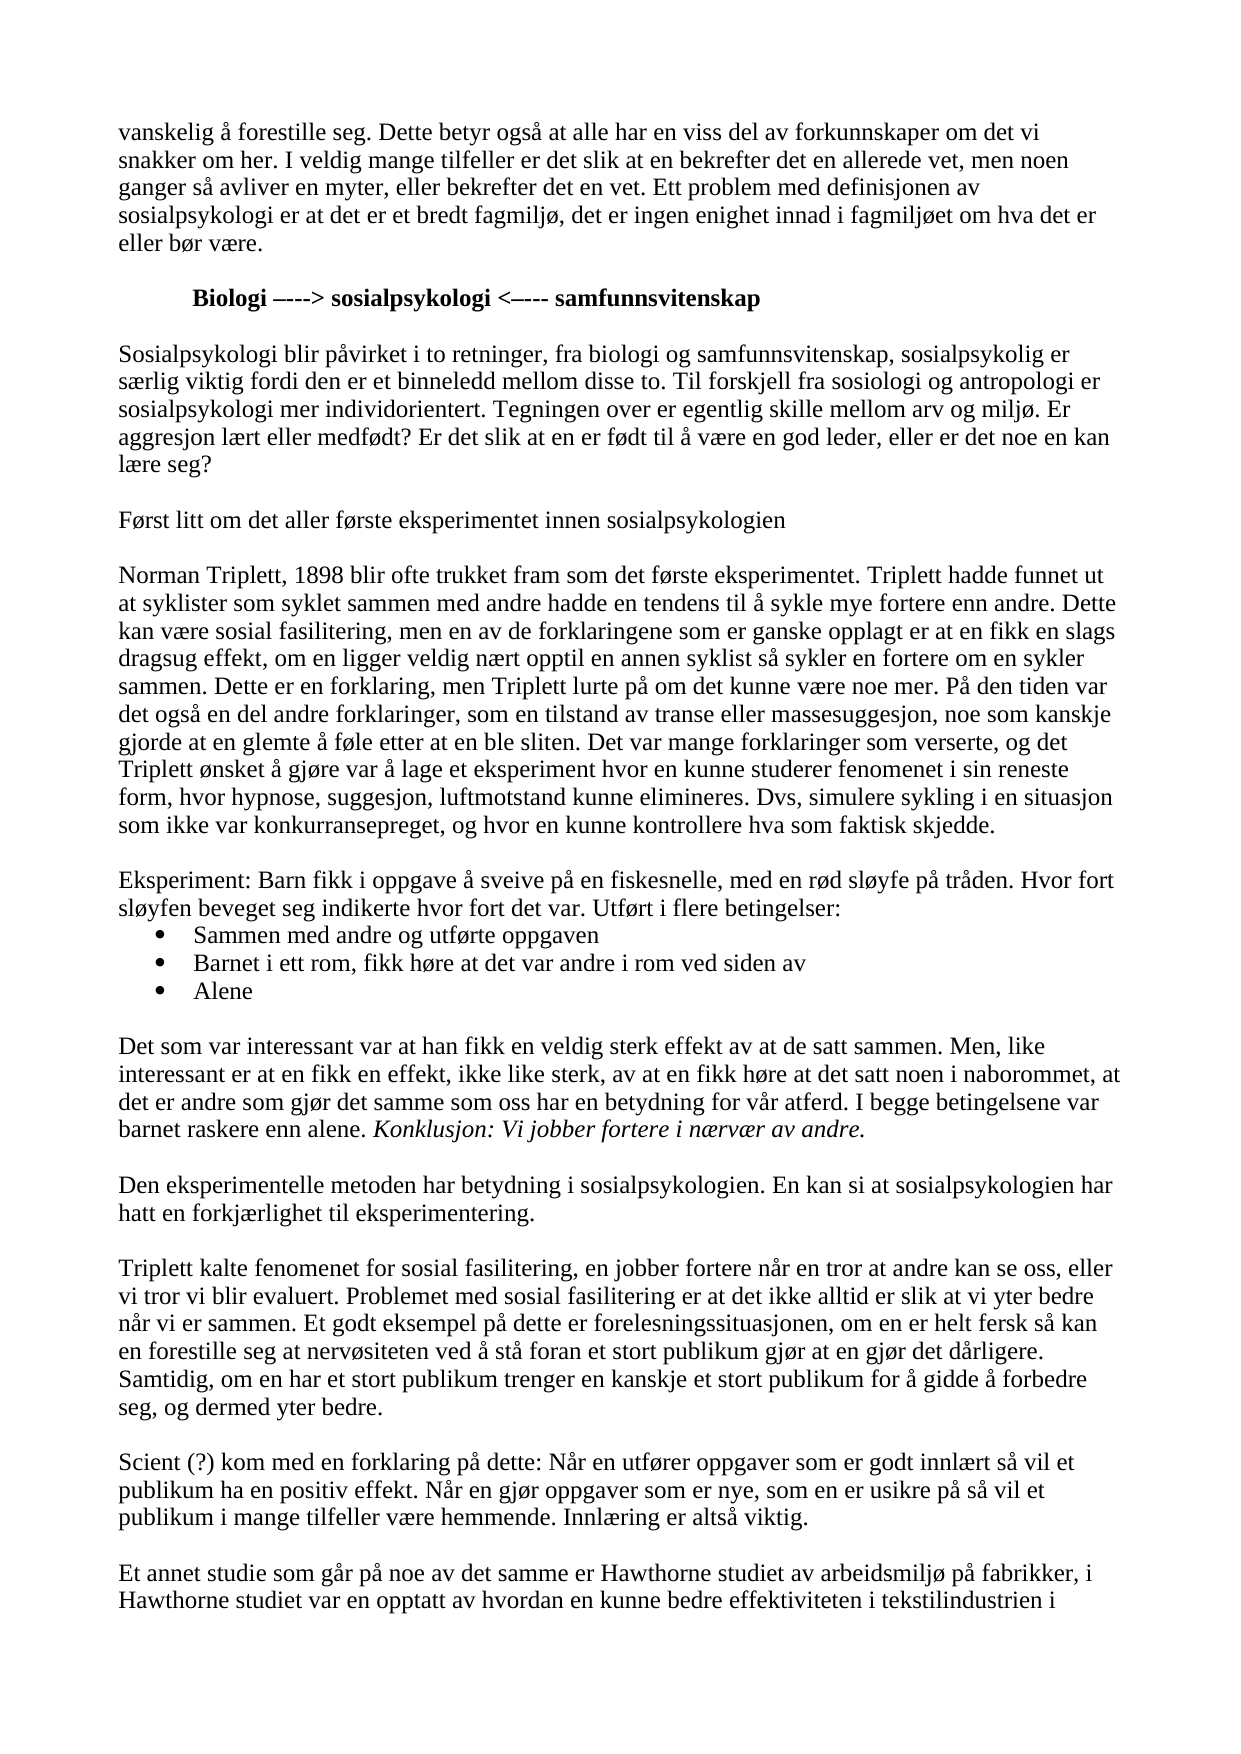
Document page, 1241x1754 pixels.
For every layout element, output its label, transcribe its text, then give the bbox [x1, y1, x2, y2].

text Norman Triplett, 1898 blir ofte trukket fram som det første eksperimentet. Triplett hadde funnet ut at syklister som syklet sammen med andre hadde en tendens til å sykle mye fortere enn andre. Dette kan være sosial fasilitering, men en av de forklaringene som er ganske opplagt er at en fikk en slags dragsug effekt, om en ligger veldig nært opptil en annen syklist så sykler en fortere om en sykler sammen. Dette er en forklaring, men Triplett lurte på om det kunne være noe mer. På den tiden var det også en del andre forklaringer, som en tilstand av transe eller massesuggesjon, noe som kanskje gjorde at en glemte å føle etter at en ble sliten. Det var mange forklaringer som verserte, og det Triplett ønsket å gjøre var å lage et eksperiment hvor en kunne studerer fenomenet i sin reneste form, hvor hypnose, suggesjon, luftmotstand kunne elimineres. Dvs, simulere sykling i en situasjon som ikke var konkurransepreget, og hvor en kunne kontrollere hva som faktisk skjedde. [118, 561, 1122, 838]
text Det som var interessant var at han fikk en veldig sterk effekt av at de satt sammen. Men, like interessant er at en fikk en effekt, ikke like sterk, av at en fikk høre at det satt noen i naborommet, at det er andre som gjør det samme som oss har en betydning for vår atferd. I begge betingelsene var barnet raskere enn alene. Konklusjon: Vi jobber fortere i nærvær av andre. [118, 1032, 1122, 1143]
list Barnet i ett rom, fikk høre at det var andre i rom ved siden av [156, 949, 1122, 977]
text Først litt om det aller første eksperimentet innen sosialpsykologien [118, 506, 1122, 534]
text Sosialpsykologi blir påvirket i to retninger, fra biologi og samfunnsvitenskap, sosialpsykolig er særlig viktig fordi den er et binneledd mellom disse to. Til forskjell fra sosiologi og antropologi er sosialpsykologi mer individorientert. Tegningen over er egentlig skille mellom arv og miljø. Er aggresjon lært eller medfødt? Er det slik at en er født til å være en god leder, eller er det noe en kan lære seg? [118, 340, 1122, 478]
text Eksperiment: Barn fikk i oppgave å sveive på en fiskesnelle, med en rød sløyfe på tråden. Hvor fort sløyfen beveget seg indikerte hvor fort det var. Utført i flere betingelser: [118, 866, 1122, 922]
text Scient (?) kom med en forklaring på dette: Når en utfører oppgaver som er godt innlært så vil et publikum ha en positiv effekt. Når en gjør oppgaver som er nye, som en er usikre på så vil et publikum i mange tilfeller være hemmende. Innlæring er altså viktig. [118, 1448, 1122, 1531]
list Alene [156, 977, 1122, 1005]
text Triplett kalte fenomenet for sosial fasilitering, en jobber fortere når en tror at andre kan se oss, eller vi tror vi blir evaluert. Problemet med sosial fasilitering er at det ikke alltid er slik at vi yter bedre når vi er sammen. Et godt eksempel på dette er forelesningssituasjonen, om en er helt fersk så kan en forestille seg at nervøsiteten ved å stå foran et stort publikum gjør at en gjør det dårligere. Samtidig, om en har et stort publikum trenger en kanskje et stort publikum for å gidde å forbedre seg, og dermed yter bedre. [118, 1254, 1122, 1420]
text Biologi –---> sosialpsykologi <–--- samfunnsvitenskap [118, 284, 1122, 312]
list Sammen med andre og utførte oppgaven [156, 922, 1122, 949]
text Den eksperimentelle metoden har betydning i sosialpsykologien. En kan si at sosialpsykologien har hatt en forkjærlighet til eksperimentering. [118, 1171, 1122, 1226]
text vanskelig å forestille seg. Dette betyr også at alle har en viss del av forkunnskaper om det vi snakker om her. I veldig mange tilfeller er det slik at en bekrefter det en allerede vet, men noen ganger så avliver en myter, eller bekrefter det en vet. Ett problem med definisjonen av sosialpsykologi er at det er et bredt fagmiljø, det er ingen enighet innad i fagmiljøet om hva det er eller bør være. [118, 118, 1122, 257]
text Et annet studie som går på noe av det samme er Hawthorne studiet av arbeidsmiljø på fabrikker, i Hawthorne studiet var en opptatt av hvordan en kunne bedre effektiviteten i tekstilindustrien i [118, 1559, 1122, 1614]
